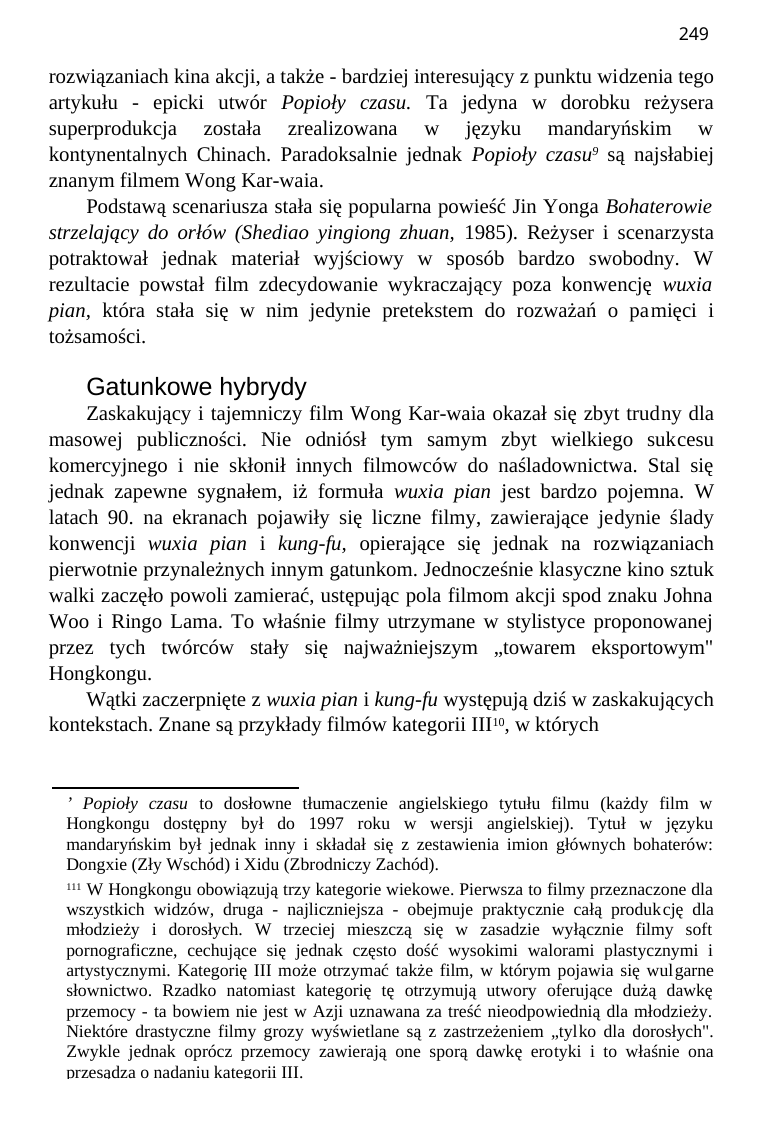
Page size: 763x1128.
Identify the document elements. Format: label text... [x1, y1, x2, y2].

text Zaskakujący i tajemniczy film Wong Kar-waia okazał się zbyt trud­ny dla masowej publiczności. Nie odniósł tym samym zbyt wielkiego suk­cesu komercyjnego i nie skłonił innych filmowców do naśladownictwa. Stal się jednak zapewne sygnałem, iż formuła wuxia pian jest bardzo po­jemna. W latach 90. na ekranach pojawiły się liczne filmy, zawierające je­dynie ślady konwencji wuxia pian i kung-fu, opierające się jednak na roz­wiązaniach pierwotnie przynależnych innym gatunkom. Jednocześnie kla­syczne kino sztuk walki zaczęło powoli zamierać, ustępując pola filmom akcji spod znaku Johna Woo i Ringo Lama. To właśnie filmy utrzymane w stylistyce proponowanej przez tych twórców stały się najważniejszym „towarem eksportowym" Hongkongu. [48, 401, 714, 684]
text rozwiązaniach kina akcji, a także - bardziej interesujący z punktu wi­dzenia tego artykułu - epicki utwór Popioły czasu. Ta jedyna w dorobku reżysera superprodukcja została zrealizowana w języku mandaryńskim w kontynentalnych Chinach. Paradoksalnie jednak Popioły czasu9 są naj­słabiej znanym filmem Wong Kar-waia. [48, 64, 714, 192]
text Wątki zaczerpnięte z wuxia pian i kung-fu występują dziś w zaskaku­jących kontekstach. Znane są przykłady filmów kategorii III10, w których [48, 686, 714, 736]
text ’ Popioły czasu to dosłowne tłumaczenie angielskiego tytułu filmu (każdy film w Hongkongu dostępny był do 1997 roku w wersji angielskiej). Tytuł w języku mandaryńskim był jednak inny i składał się z zestawienia imion głównych bohaterów: Dongxie (Zły Wschód) i Xidu (Zbrodniczy Zachód). [66, 793, 714, 874]
subtitle Gatunkowe hybrydy [48, 372, 714, 401]
text Podstawą scenariusza stała się popularna powieść Jin Yonga Bohate­rowie strzelający do orłów (Shediao yingiong zhuan, 1985). Reżyser i scena­rzysta potraktował jednak materiał wyjściowy w sposób bardzo swobodny. W rezultacie powstał film zdecydowanie wykraczający poza konwencję wuxia pian, która stała się w nim jedynie pretekstem do rozważań o pa­mięci i tożsamości. [48, 194, 714, 348]
text 111 W Hongkongu obowiązują trzy kategorie wiekowe. Pierwsza to filmy przeznaczone dla wszystkich widzów, druga - najliczniejsza - obejmuje praktycznie całą produk­cję dla młodzieży i dorosłych. W trzeciej mieszczą się w zasadzie wyłącznie filmy soft pornograficzne, cechujące się jednak często dość wysokimi walorami plastycznymi i artystycznymi. Kategorię III może otrzymać także film, w którym pojawia się wul­garne słownictwo. Rzadko natomiast kategorię tę otrzymują utwory oferujące dużą dawkę przemocy - ta bowiem nie jest w Azji uznawana za treść nieodpowiednią dla młodzieży. Niektóre drastyczne filmy grozy wyświetlane są z zastrzeżeniem „tyl­ko dla dorosłych". Zwykle jednak oprócz przemocy zawierają one sporą dawkę ero­tyki i to właśnie ona przesądza o nadaniu kategorii III. [66, 879, 714, 1079]
text 249 [675, 21, 712, 45]
